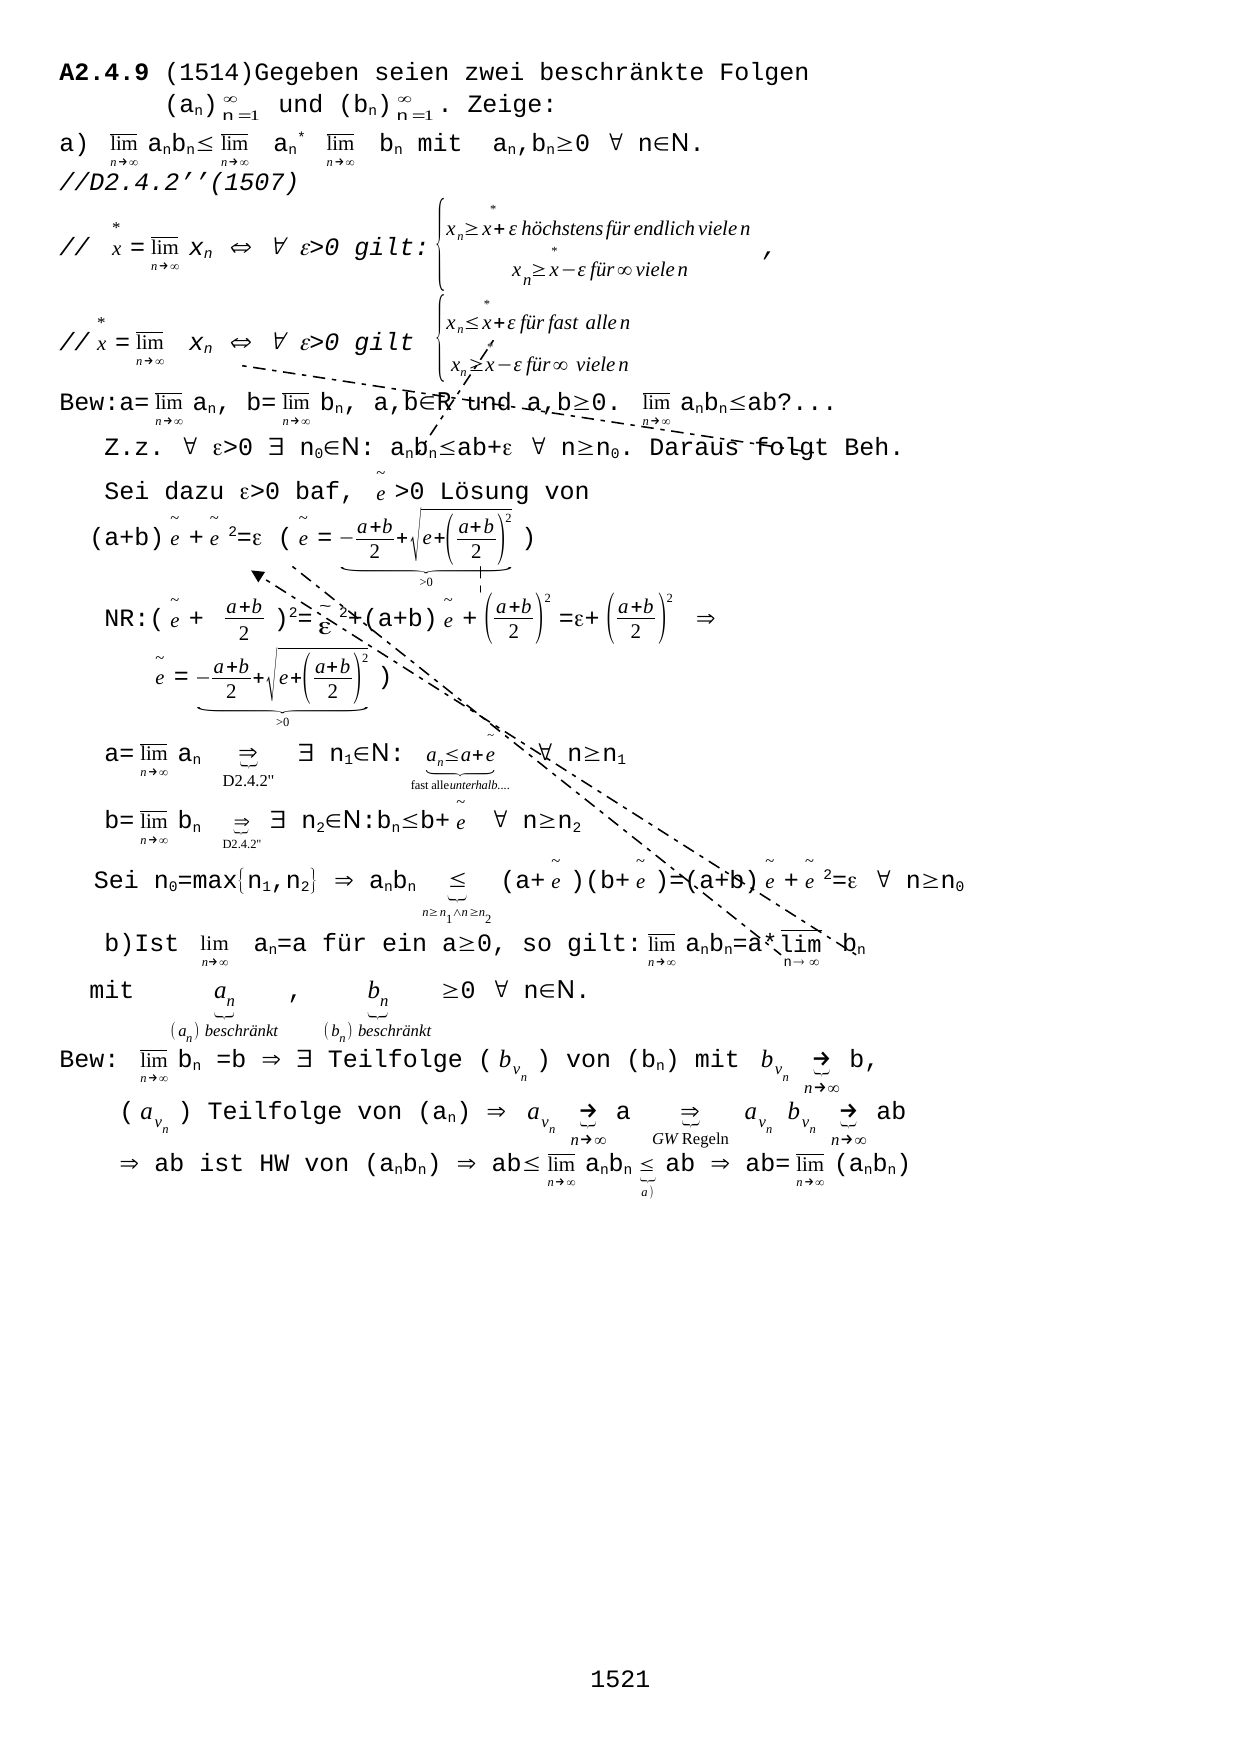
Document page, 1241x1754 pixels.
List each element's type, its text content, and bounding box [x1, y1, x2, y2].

text =) [59, 647, 1181, 729]
text mit , 0  nN. [59, 972, 1181, 1045]
text NR:(+ )2=2+(a+b)+=+  [59, 589, 1181, 647]
text Bew: bn =b   Teilfolge () von (bn) mit b, [59, 1045, 1181, 1097]
text a) anbn an* bn mit an,bn0  nN. [59, 124, 1181, 169]
text (a+b)+2= (=) [59, 507, 1181, 589]
text (an) und (bn). Zeige: [59, 87, 1181, 124]
text //= xn   >0 gilt [59, 293, 1181, 383]
subtitle //D2.4.2’’(1507) [59, 169, 1181, 198]
text  ab ist HW von (anbn)  abanbnab  ab=(anbn) [59, 1149, 1181, 1200]
text b)Ist an=a für ein a0, so gilt:anbn=a* bn [59, 926, 1181, 972]
text Bew:a=an, b=bn, a,bR und a,b0. anbnab?... [59, 383, 1181, 428]
text // =xn   >0 gilt:, [59, 198, 1181, 293]
text A2.4.9 (1514)Gegeben seien zwei beschränkte Folgen [59, 59, 1181, 87]
text b=bn  n2N:bnb+  nn2 [59, 792, 1181, 851]
text Sei n0=maxn1,n2  anbn(a+)(b+)=(a+b)+2=  nn0 [59, 851, 1181, 926]
text Z.z.  >0  n0N: anbnab+  nn0. Daraus folgt Beh. [59, 428, 1181, 463]
text () Teilfolge von (an)  a ab [59, 1097, 1181, 1149]
text Sei dazu >0 baf, >0 Lösung von [59, 463, 1181, 507]
text a=an  n1N:  nn1 [59, 729, 1181, 792]
